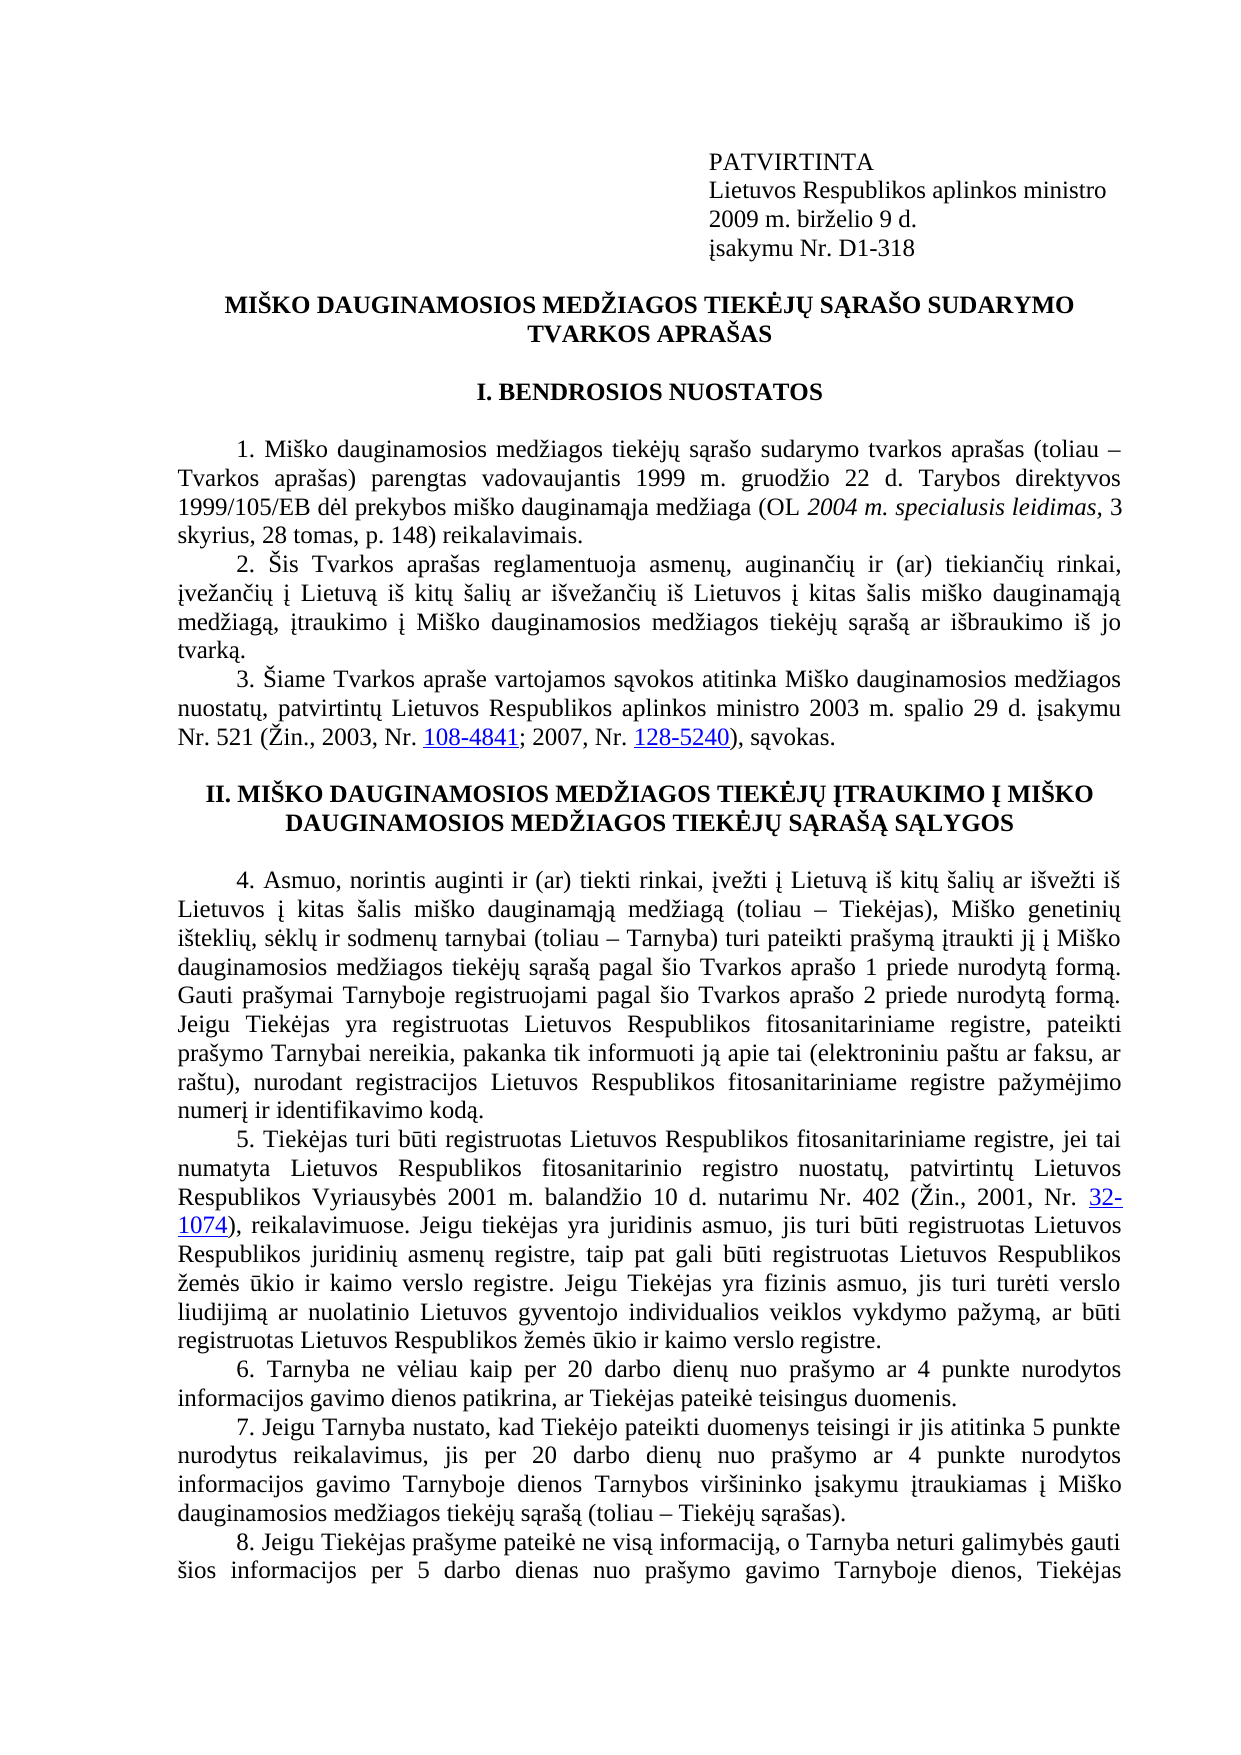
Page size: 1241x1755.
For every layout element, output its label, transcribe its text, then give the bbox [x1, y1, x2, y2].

text 2009 m. birželio 9 d. [177, 204, 1122, 233]
text 5. Tiekėjas turi būti registruotas Lietuvos Respublikos fitosanitariniame registre, jei tai numatyta Lietuvos Respublikos fitosanitarinio registro nuostatų, patvirtintų Lietuvos Respublikos Vyriausybės 2001 m. balandžio 10 d. nutarimu Nr. 402 (Žin., 2001, Nr. 32-1074), reikalavimuose. Jeigu tiekėjas yra juridinis asmuo, jis turi būti registruotas Lietuvos Respublikos juridinių asmenų registre, taip pat gali būti registruotas Lietuvos Respublikos žemės ūkio ir kaimo verslo registre. Jeigu Tiekėjas yra fizinis asmuo, jis turi turėti verslo liudijimą ar nuolatinio Lietuvos gyventojo individualios veiklos vykdymo pažymą, ar būti registruotas Lietuvos Respublikos žemės ūkio ir kaimo verslo registre. [177, 1124, 1122, 1354]
text 4. Asmuo, norintis auginti ir (ar) tiekti rinkai, įvežti į Lietuvą iš kitų šalių ar išvežti iš Lietuvos į kitas šalis miško dauginamąją medžiagą (toliau – Tiekėjas), Miško genetinių išteklių, sėklų ir sodmenų tarnybai (toliau – Tarnyba) turi pateikti prašymą įtraukti jį į Miško dauginamosios medžiagos tiekėjų sąrašą pagal šio Tvarkos aprašo 1 priede nurodytą formą. Gauti prašymai Tarnyboje registruojami pagal šio Tvarkos aprašo 2 priede nurodytą formą. Jeigu Tiekėjas yra registruotas Lietuvos Respublikos fitosanitariniame registre, pateikti prašymo Tarnybai nereikia, pakanka tik informuoti ją apie tai (elektroniniu paštu ar faksu, ar raštu), nurodant registracijos Lietuvos Respublikos fitosanitariniame registre pažymėjimo numerį ir identifikavimo kodą. [177, 866, 1122, 1124]
text I. BENDROSIOS NUOSTATOS [177, 377, 1122, 406]
text 1. Miško dauginamosios medžiagos tiekėjų sąrašo sudarymo tvarkos aprašas (toliau – Tvarkos aprašas) parengtas vadovaujantis 1999 m. gruodžio 22 d. Tarybos direktyvos 1999/105/EB dėl prekybos miško dauginamąja medžiaga (OL 2004 m. specialusis leidimas, 3 skyrius, 28 tomas, p. 148) reikalavimais. [177, 434, 1122, 549]
text 8. Jeigu Tiekėjas prašyme pateikė ne visą informaciją, o Tarnyba neturi galimybės gauti šios informacijos per 5 darbo dienas nuo prašymo gavimo Tarnyboje dienos, Tiekėjas [177, 1527, 1122, 1584]
text 2. Šis Tvarkos aprašas reglamentuoja asmenų, auginančių ir (ar) tiekiančių rinkai, įvežančių į Lietuvą iš kitų šalių ar išvežančių iš Lietuvos į kitas šalis miško dauginamąją medžiagą, įtraukimo į Miško dauginamosios medžiagos tiekėjų sąrašą ar išbraukimo iš jo tvarką. [177, 549, 1122, 664]
text Lietuvos Respublikos aplinkos ministro [177, 176, 1122, 204]
text II. MIŠKO DAUGINAMOSIOS MEDŽIAGOS TIEKĖJŲ ĮTRAUKIMO Į MIŠKO DAUGINAMOSIOS MEDŽIAGOS TIEKĖJŲ SĄRAŠĄ SĄLYGOS [177, 779, 1122, 837]
text PATVIRTINTA [177, 147, 1122, 176]
text įsakymu Nr. D1-318 [177, 233, 1122, 262]
text MIŠKO DAUGINAMOSIOS MEDŽIAGOS TIEKĖJŲ SĄRAŠO SUDARYMO TVARKOS APRAŠAS [177, 291, 1122, 348]
text 7. Jeigu Tarnyba nustato, kad Tiekėjo pateikti duomenys teisingi ir jis atitinka 5 punkte nurodytus reikalavimus, jis per 20 darbo dienų nuo prašymo ar 4 punkte nurodytos informacijos gavimo Tarnyboje dienos Tarnybos viršininko įsakymu įtraukiamas į Miško dauginamosios medžiagos tiekėjų sąrašą (toliau – Tiekėjų sąrašas). [177, 1412, 1122, 1527]
text 3. Šiame Tvarkos apraše vartojamos sąvokos atitinka Miško dauginamosios medžiagos nuostatų, patvirtintų Lietuvos Respublikos aplinkos ministro 2003 m. spalio 29 d. įsakymu Nr. 521 (Žin., 2003, Nr. 108-4841; 2007, Nr. 128-5240), sąvokas. [177, 664, 1122, 751]
text 6. Tarnyba ne vėliau kaip per 20 darbo dienų nuo prašymo ar 4 punkte nurodytos informacijos gavimo dienos patikrina, ar Tiekėjas pateikė teisingus duomenis. [177, 1354, 1122, 1412]
